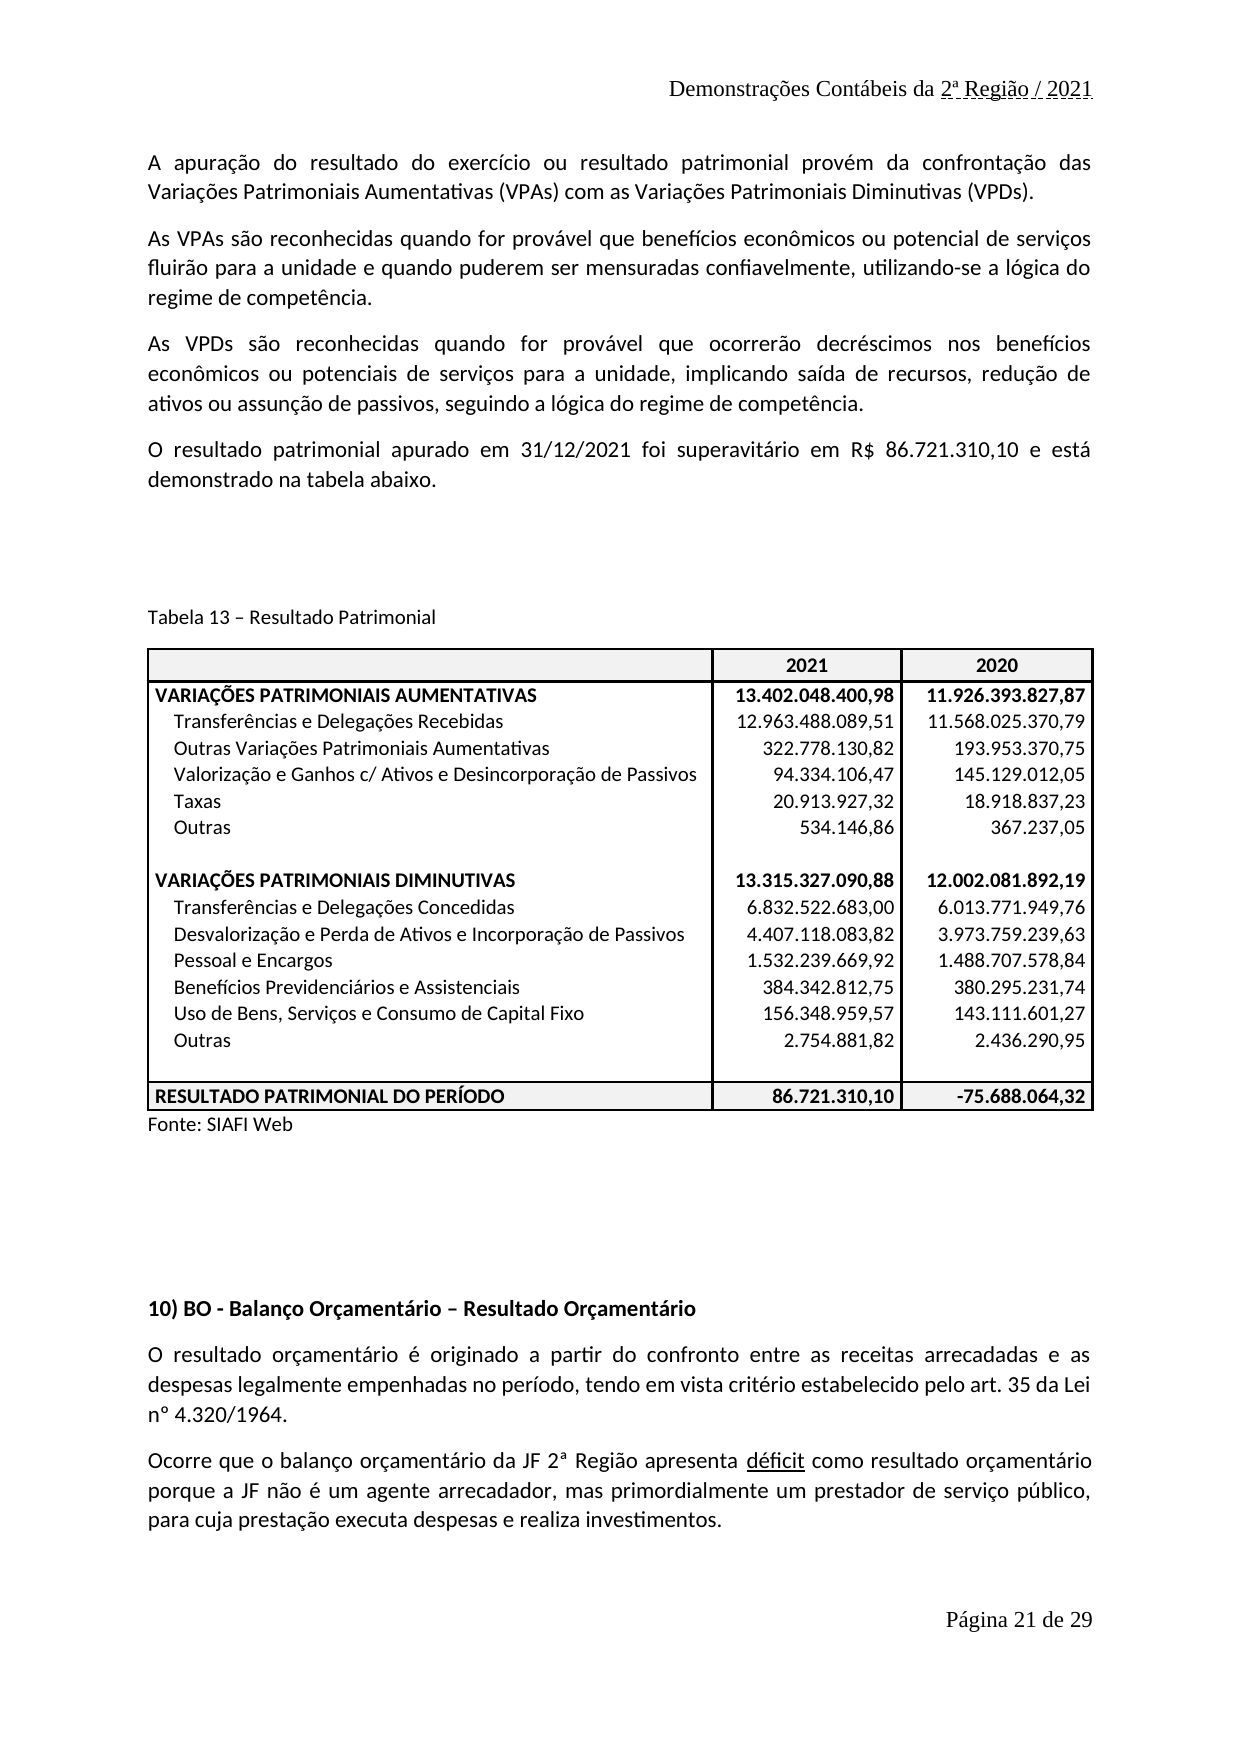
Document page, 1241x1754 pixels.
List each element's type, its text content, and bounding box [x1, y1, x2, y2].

table_cell [149, 1053, 711, 1081]
table_cell 145.129.012,05 [903, 761, 1091, 787]
table_header [149, 650, 711, 680]
table_cell Transferências e Delegações Concedidas [149, 894, 711, 920]
table_cell 3.973.759.239,63 [903, 920, 1091, 947]
table_cell [903, 841, 1091, 867]
table_cell Benefícios Previdenciários e Assistenciais [149, 974, 711, 1000]
text As VPDs são reconhecidas quando for provável que ocorrerão decréscimos nos benefícios econômicos ou potenciais de serviços para a unidade, implicando saída de recursos, redução de ativos ou assunção de passivos, seguindo a lógica do regime de competência. [148, 329, 1092, 417]
text As VPAs são reconhecidas quando for provável que benefícios econômicos ou potencial de serviços fluirão para a unidade e quando puderem ser mensuradas confiavelmente, utilizando-se a lógica do regime de competência. [148, 224, 1092, 311]
table_cell Uso de Bens, Serviços e Consumo de Capital Fixo [149, 1000, 711, 1027]
table_cell VARIAÇÕES PATRIMONIAIS AUMENTATIVAS [149, 683, 711, 708]
table_cell 143.111.601,27 [903, 1000, 1091, 1027]
table_cell RESULTADO PATRIMONIAL DO PERÍODO [149, 1083, 711, 1109]
table_cell Transferências e Delegações Recebidas [149, 708, 711, 734]
table_cell Pessoal e Encargos [149, 947, 711, 973]
text O resultado patrimonial apurado em 31/12/2021 foi superavitário em R$ 86.721.310,10 e está demonstrado na tabela abaixo. [148, 435, 1092, 493]
table_cell -75.688.064,32 [903, 1083, 1091, 1109]
table_cell 12.002.081.892,19 [903, 867, 1091, 894]
table_cell [903, 1053, 1091, 1081]
table_cell 86.721.310,10 [714, 1083, 900, 1109]
table_cell 322.778.130,82 [714, 734, 900, 761]
table_cell 13.315.327.090,88 [714, 867, 900, 894]
table_cell Valorização e Ganhos c/ Ativos e Desincorporação de Passivos [149, 761, 711, 787]
text Fonte: SIAFI Web [148, 1111, 1092, 1137]
table_cell Taxas [149, 788, 711, 814]
table_cell 380.295.231,74 [903, 974, 1091, 1000]
table_cell 1.488.707.578,84 [903, 947, 1091, 973]
text A apuração do resultado do exercício ou resultado patrimonial provém da confrontação das Variações Patrimoniais Aumentativas (VPAs) com as Variações Patrimoniais Diminutivas (VPDs). [148, 148, 1092, 205]
table_cell 156.348.959,57 [714, 1000, 900, 1027]
table_header 2020 [903, 650, 1091, 680]
table_cell 12.963.488.089,51 [714, 708, 900, 734]
table_cell 13.402.048.400,98 [714, 683, 900, 708]
table_cell 6.832.522.683,00 [714, 894, 900, 920]
table_cell 534.146,86 [714, 814, 900, 841]
table_cell 2.754.881,82 [714, 1027, 900, 1053]
table_cell 1.532.239.669,92 [714, 947, 900, 973]
table_cell 384.342.812,75 [714, 974, 900, 1000]
text O resultado orçamentário é originado a partir do confronto entre as receitas arrecadadas e as despesas legalmente empenhadas no período, tendo em vista critério estabelecido pelo art. 35 da Lei nº 4.320/1964. [148, 1340, 1092, 1428]
table_cell 20.913.927,32 [714, 788, 900, 814]
table_cell 367.237,05 [903, 814, 1091, 841]
table_header 2021 [714, 650, 900, 680]
table_cell 11.926.393.827,87 [903, 683, 1091, 708]
table_cell 18.918.837,23 [903, 788, 1091, 814]
table_cell 94.334.106,47 [714, 761, 900, 787]
table_cell 193.953.370,75 [903, 734, 1091, 761]
table_cell [149, 841, 711, 867]
text Tabela 13 – Resultado Patrimonial [148, 604, 1092, 629]
table_cell Outras [149, 814, 711, 841]
table_cell 2.436.290,95 [903, 1027, 1091, 1053]
table_cell 4.407.118.083,82 [714, 920, 900, 947]
table_cell Outras Variações Patrimoniais Aumentativas [149, 734, 711, 761]
text Ocorre que o balanço orçamentário da JF 2ª Região apresenta déficit como resultado orçamentário porque a JF não é um agente arrecadador, mas primordialmente um prestador de serviço público, para cuja prestação executa despesas e realiza investimentos. [148, 1446, 1092, 1533]
table_cell 11.568.025.370,79 [903, 708, 1091, 734]
table_cell Outras [149, 1027, 711, 1053]
table_cell Desvalorização e Perda de Ativos e Incorporação de Passivos [149, 920, 711, 947]
table_cell [714, 1053, 900, 1081]
table_cell [714, 841, 900, 867]
text 10) BO - Balanço Orçamentário – Resultado Orçamentário [148, 1294, 1092, 1322]
table_cell VARIAÇÕES PATRIMONIAIS DIMINUTIVAS [149, 867, 711, 894]
table_cell 6.013.771.949,76 [903, 894, 1091, 920]
